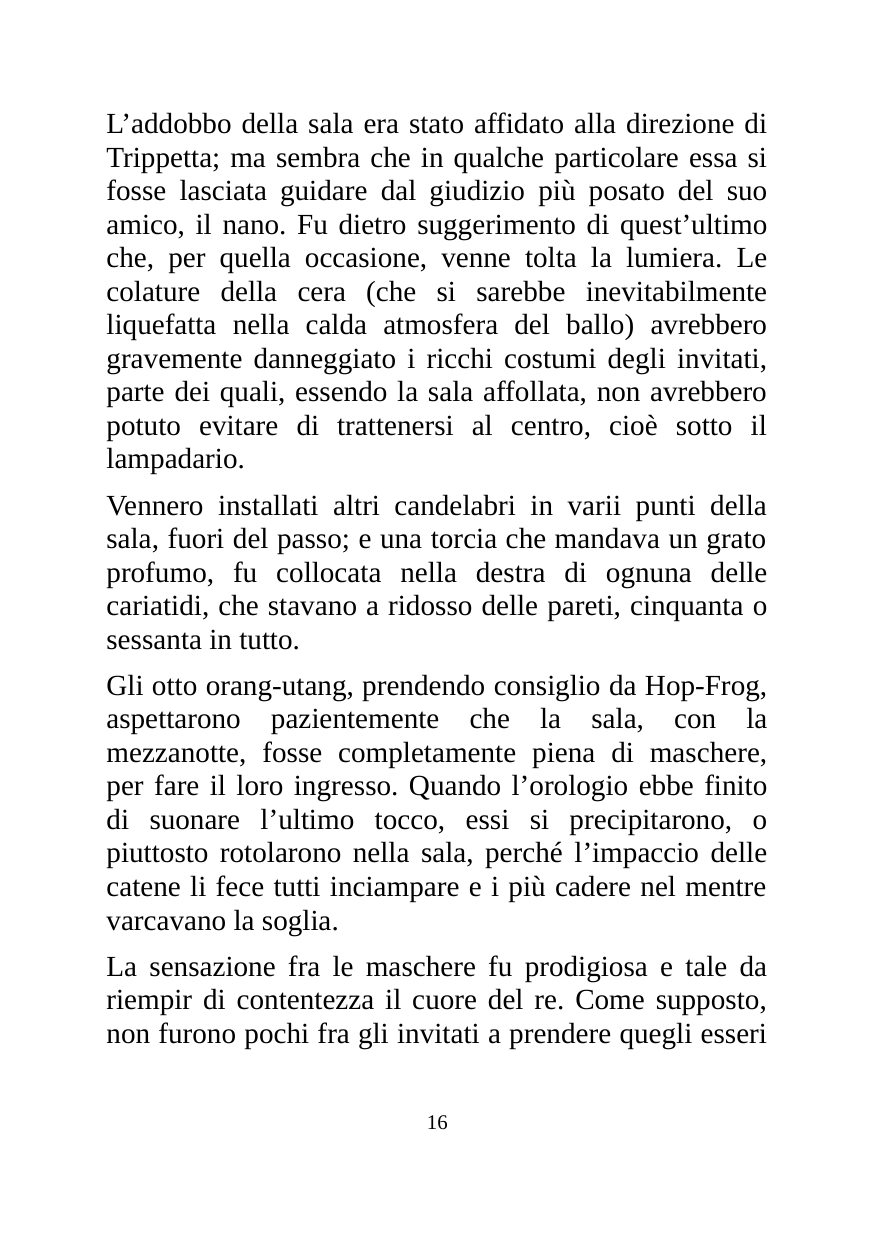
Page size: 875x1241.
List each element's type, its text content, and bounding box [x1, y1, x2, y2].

text La sensazione fra le maschere fu prodigiosa e tale da riempir di contentezza il cuore del re. Come supposto, non furono pochi fra gli invitati a prendere quegli esseri [106, 949, 768, 1049]
text Gli otto orang-utang, prendendo consiglio da Hop-Frog, aspettarono pazientemente che la sala, con la mezzanotte, fosse completamente piena di maschere, per fare il loro ingresso. Quando l’orologio ebbe finito di suonare l’ultimo tocco, essi si precipitarono, o piuttosto rotolarono nella sala, perché l’impaccio delle catene li fece tutti inciampare e i più cadere nel mentre varcavano la soglia. [106, 668, 768, 936]
text L’addobbo della sala era stato affidato alla direzione di Trippetta; ma sembra che in qualche particolare essa si fosse lasciata guidare dal giudizio più posato del suo amico, il nano. Fu dietro suggerimento di quest’ultimo che, per quella occasione, venne tolta la lumiera. Le colature della cera (che si sarebbe inevitabilmente liquefatta nella calda atmosfera del ballo) avrebbero gravemente danneggiato i ricchi costumi degli invitati, parte dei quali, essendo la sala affollata, non avrebbero potuto evitare di trattenersi al centro, cioè sotto il lampadario. [106, 106, 768, 475]
text Vennero installati altri candelabri in varii punti della sala, fuori del passo; e una torcia che mandava un grato profumo, fu collocata nella destra di ognuna delle cariatidi, che stavano a ridosso delle pareti, cinquanta o sessanta in tutto. [106, 488, 768, 655]
